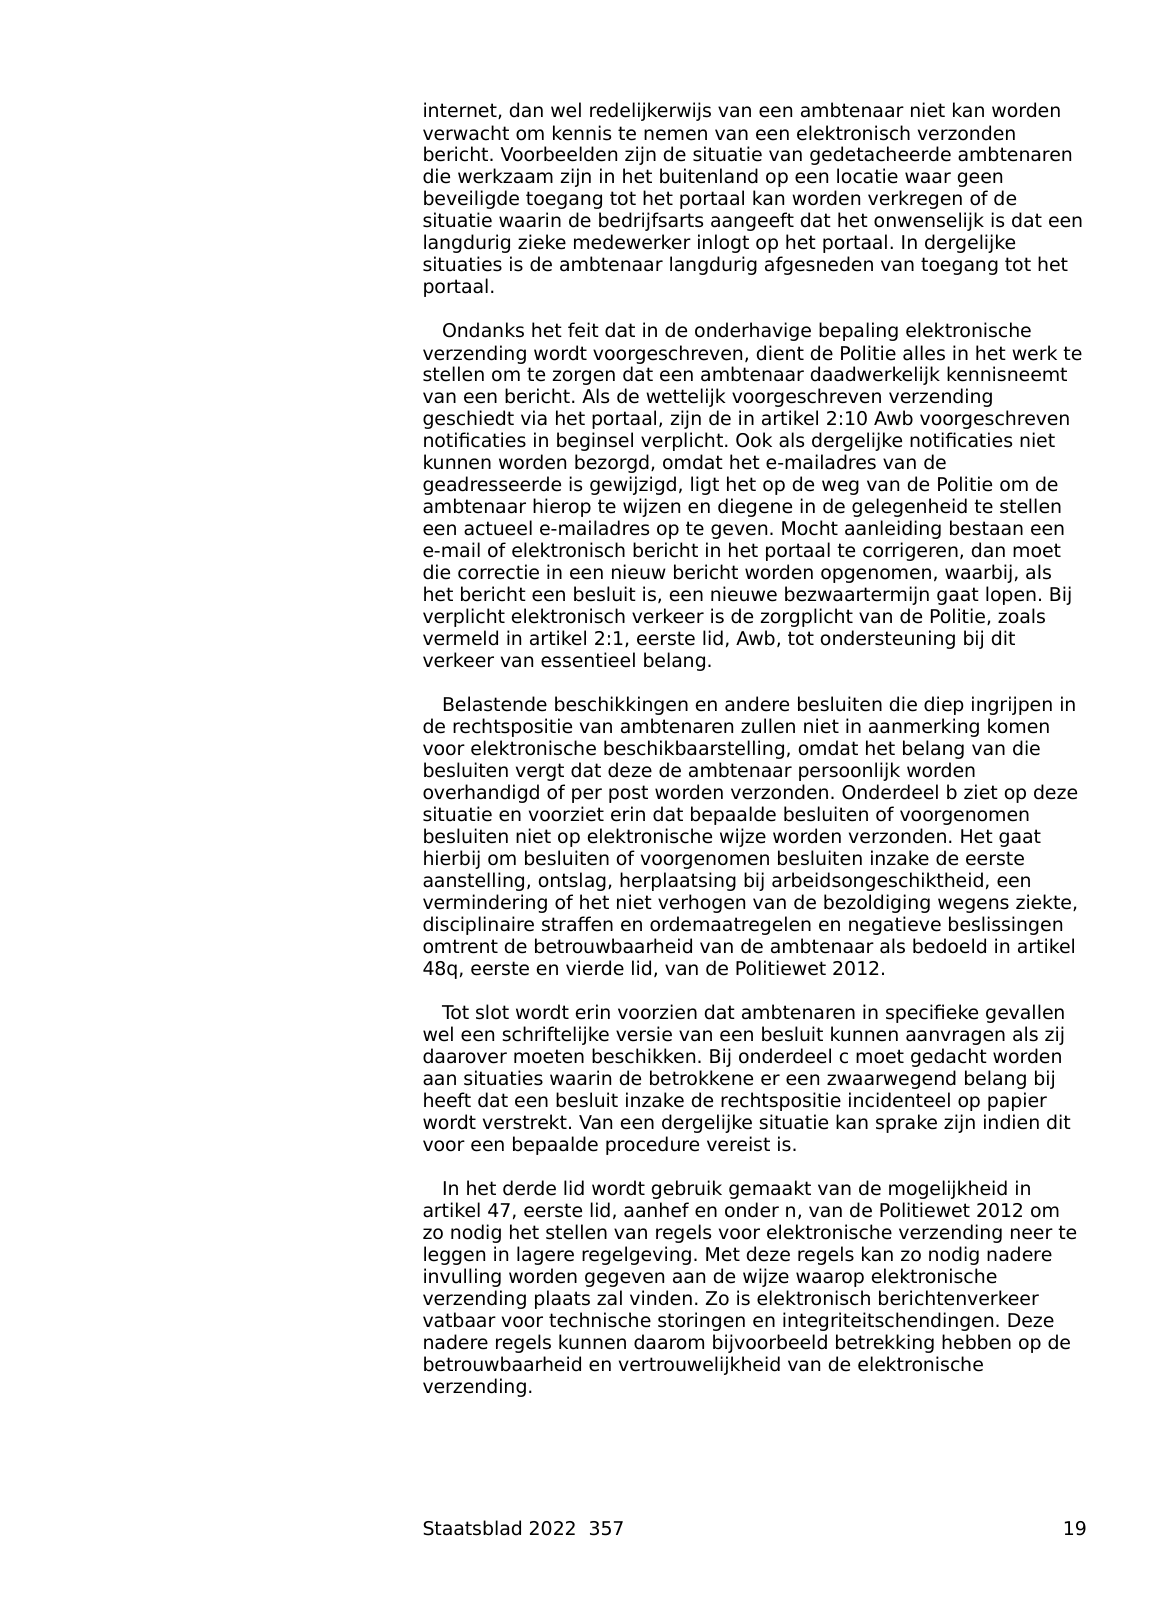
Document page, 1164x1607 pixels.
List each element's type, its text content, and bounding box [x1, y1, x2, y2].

text Tot slot wordt erin voorzien dat ambtenaren in specifieke gevallen wel een schriftelijke versie van een besluit kunnen aanvragen als zij daarover moeten beschikken. Bij onderdeel c moet gedacht worden aan situaties waarin de betrokkene er een zwaarwegend belang bij heeft dat een besluit inzake de rechtspositie incidenteel op papier wordt verstrekt. Van een dergelijke situatie kan sprake zijn indien dit voor een bepaalde procedure vereist is. [422, 1002, 1087, 1156]
text Ondanks het feit dat in de onderhavige bepaling elektronische verzending wordt voorgeschreven, dient de Politie alles in het werk te stellen om te zorgen dat een ambtenaar daadwerkelijk kennisneemt van een bericht. Als de wettelijk voorgeschreven verzending geschiedt via het portaal, zijn de in artikel 2:10 Awb voorgeschreven notificaties in beginsel verplicht. Ook als dergelijke notificaties niet kunnen worden bezorgd, omdat het e-mailadres van de geadresseerde is gewijzigd, ligt het op de weg van de Politie om de ambtenaar hierop te wijzen en diegene in de gelegenheid te stellen een actueel e-mailadres op te geven. Mocht aanleiding bestaan een e-mail of elektronisch bericht in het portaal te corrigeren, dan moet die correctie in een nieuw bericht worden opgenomen, waarbij, als het bericht een besluit is, een nieuwe bezwaartermijn gaat lopen. Bij verplicht elektronisch verkeer is de zorgplicht van de Politie, zoals vermeld in artikel 2:1, eerste lid, Awb, tot ondersteuning bij dit verkeer van essentieel belang. [422, 320, 1087, 672]
text In het derde lid wordt gebruik gemaakt van de mogelijkheid in artikel 47, eerste lid, aanhef en onder n, van de Politiewet 2012 om zo nodig het stellen van regels voor elektronische verzending neer te leggen in lagere regelgeving. Met deze regels kan zo nodig nadere invulling worden gegeven aan de wijze waarop elektronische verzending plaats zal vinden. Zo is elektronisch berichtenverkeer vatbaar voor technische storingen en integriteitschendingen. Deze nadere regels kunnen daarom bijvoorbeeld betrekking hebben op de betrouwbaarheid en vertrouwelijkheid van de elektronische verzending. [422, 1178, 1087, 1398]
text internet, dan wel redelijkerwijs van een ambtenaar niet kan worden verwacht om kennis te nemen van een elektronisch verzonden bericht. Voorbeelden zijn de situatie van gedetacheerde ambtenaren die werkzaam zijn in het buitenland op een locatie waar geen beveiligde toegang tot het portaal kan worden verkregen of de situatie waarin de bedrijfsarts aangeeft dat het onwenselijk is dat een langdurig zieke medewerker inlogt op het portaal. In dergelijke situaties is de ambtenaar langdurig afgesneden van toegang tot het portaal. [422, 100, 1087, 298]
text Belastende beschikkingen en andere besluiten die diep ingrijpen in de rechtspositie van ambtenaren zullen niet in aanmerking komen voor elektronische beschikbaarstelling, omdat het belang van die besluiten vergt dat deze de ambtenaar persoonlijk worden overhandigd of per post worden verzonden. Onderdeel b ziet op deze situatie en voorziet erin dat bepaalde besluiten of voorgenomen besluiten niet op elektronische wijze worden verzonden. Het gaat hierbij om besluiten of voorgenomen besluiten inzake de eerste aanstelling, ontslag, herplaatsing bij arbeidsongeschiktheid, een vermindering of het niet verhogen van de bezoldiging wegens ziekte, disciplinaire straffen en ordemaatregelen en negatieve beslissingen omtrent de betrouwbaarheid van de ambtenaar als bedoeld in artikel 48q, eerste en vierde lid, van de Politiewet 2012. [422, 694, 1087, 980]
